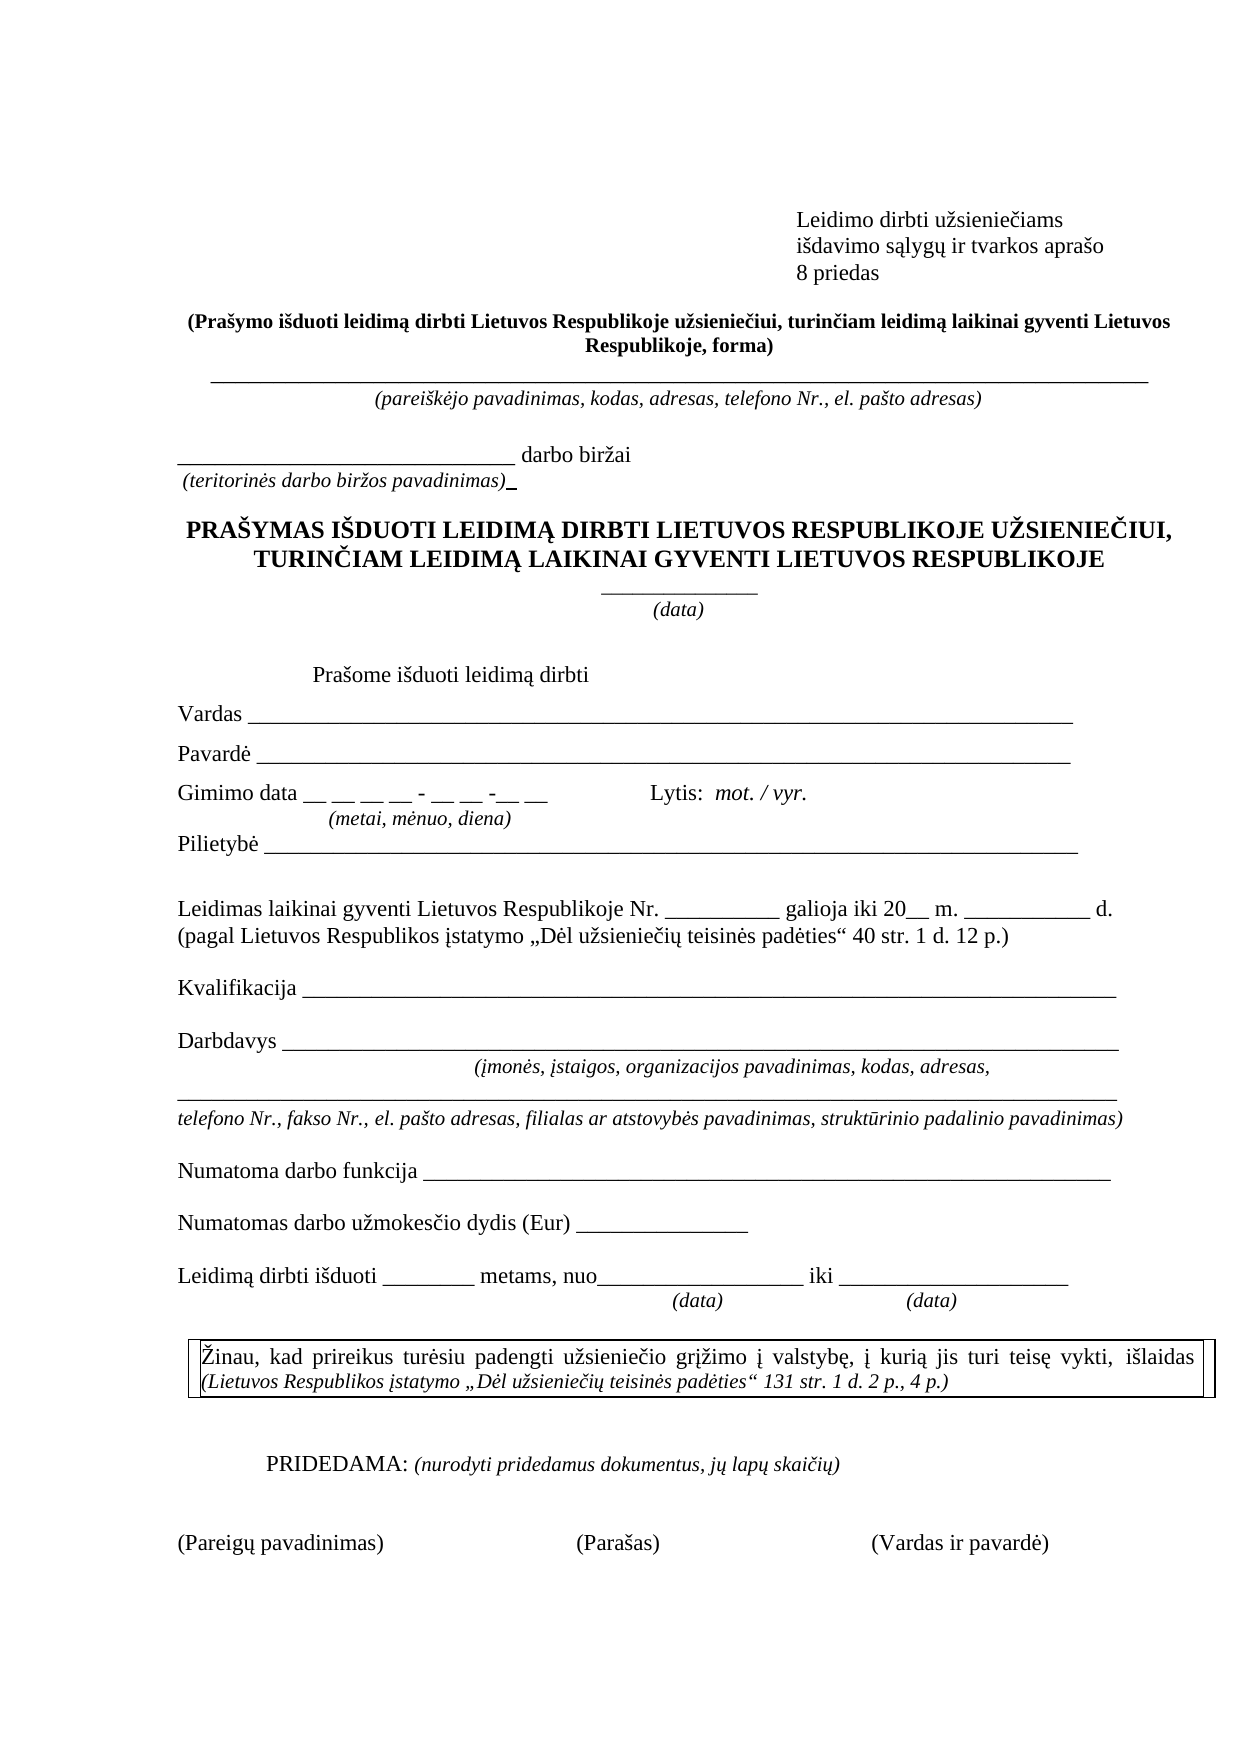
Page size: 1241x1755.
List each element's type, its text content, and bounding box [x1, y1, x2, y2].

text 8 priedas [177, 259, 1181, 285]
text (teritorinės darbo biržos pavadinimas) [177, 467, 1181, 492]
text Leidimo dirbti užsieniečiams [177, 206, 1181, 232]
text išdavimo sąlygų ir tvarkos aprašo [177, 232, 1181, 259]
text (pareiškėjo pavadinimas, kodas, adresas, telefono Nr., el. pašto adresas) [177, 386, 1181, 410]
text Vardas ________________________________________________________________________ [177, 700, 1181, 727]
text Gimimo data __ __ __ __ - __ __ -__ __ Lytis: mot. / vyr. [177, 779, 1181, 806]
text ___________________________ darbo biržai [177, 439, 1181, 467]
text Pavardė _______________________________________________________________________ [177, 740, 1181, 766]
text __________________________________________________________________________________ [177, 1078, 1181, 1104]
table_header Žinau, kad prireikus turėsiu padengti užsieniečio grįžimo į valstybę, į kurią jis turi teisę vykti, išlaidas (Lietuvos Respublikos įstatymo „Dėl užsieniečių teisinės padėties“ 131 str. 1 d. 2 p., 4 p.) [201, 1341, 1203, 1396]
text telefono Nr., fakso Nr., el. pašto adresas, filialas ar atstovybės pavadinimas, struktūrinio padalinio pavadinimas) [177, 1104, 1181, 1130]
text PRAŠYMAS IŠDUOTI LEIDIMĄ DIRBTI LIETUVOS RESPUBLIKOJE UŽSIENIEČIUI, TURINČIAM LEIDIMĄ LAIKINAI GYVENTI LIETUVOS RESPUBLIKOJE [177, 516, 1181, 573]
text (Pareigų pavadinimas) (Parašas) (Vardas ir pavardė) [177, 1529, 1181, 1556]
text Prašome išduoti leidimą dirbti [177, 661, 1181, 687]
text Darbdavys _________________________________________________________________________ [177, 1027, 1181, 1053]
text (data) (data) [177, 1288, 1181, 1312]
text ___________________________________________________________________________ [177, 357, 1181, 386]
text (data) [177, 597, 1181, 621]
text Numatoma darbo funkcija ____________________________________________________________ [177, 1157, 1181, 1183]
text Numatomas darbo užmokesčio dydis (Eur) _______________ [177, 1209, 1181, 1236]
text (metai, mėnuo, diena) [177, 806, 1181, 829]
text (pagal Lietuvos Respublikos įstatymo „Dėl užsieniečių teisinės padėties“ 40 str. 1 d. 12 p.) [177, 922, 1181, 948]
text Leidimą dirbti išduoti ________ metams, nuo__________________ iki ____________________ [177, 1262, 1181, 1288]
text Kvalifikacija _______________________________________________________________________ [177, 974, 1181, 1001]
text PRIDEDAMA: (nurodyti pridedamus dokumentus, jų lapų skaičių) [177, 1450, 1181, 1477]
text Pilietybė _______________________________________________________________________ [177, 829, 1181, 856]
text (Prašymo išduoti leidimą dirbti Lietuvos Respublikoje užsieniečiui, turinčiam leidimą laikinai gyventi Lietuvos Respublikoje, forma) [177, 309, 1181, 357]
text Leidimas laikinai gyventi Lietuvos Respublikoje Nr. __________ galioja iki 20__ m. ___________ d. [177, 895, 1181, 922]
text (įmonės, įstaigos, organizacijos pavadinimas, kodas, adresas, [177, 1053, 1181, 1078]
text _______________ [177, 573, 1181, 597]
